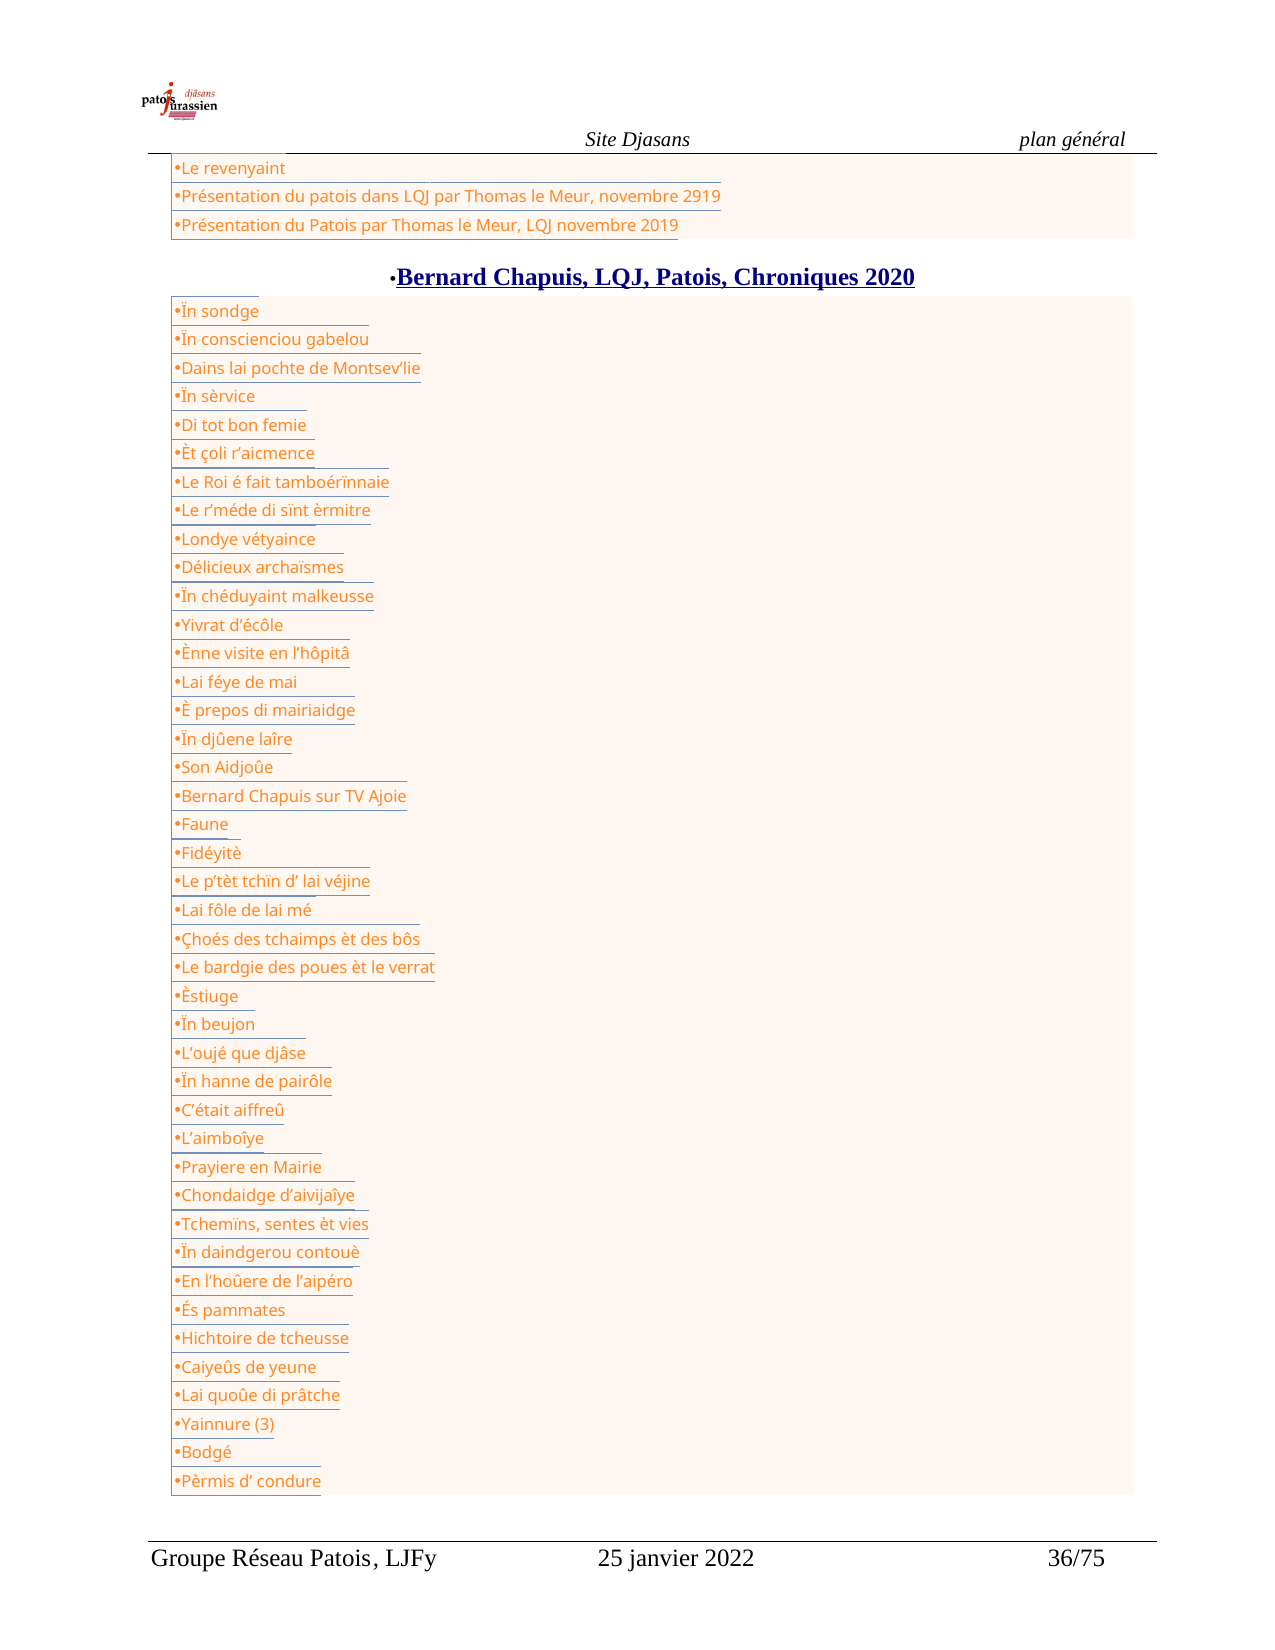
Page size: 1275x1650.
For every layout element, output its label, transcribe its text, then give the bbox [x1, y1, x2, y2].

list Bodgé [172, 1438, 1133, 1466]
list Caiyeûs de yeune [172, 1352, 1133, 1381]
list Lai féye de mai [172, 667, 1133, 696]
list Ïn daindgerou contouè [172, 1238, 1133, 1267]
list Chondaidge d’aivijaîye [172, 1181, 1133, 1209]
list Présentation du Patois par Thomas le Meur, LQJ novembre 2019 [172, 210, 1133, 239]
list Pèrmis d’ condure [172, 1466, 1133, 1495]
list Yivrat d’écôle [172, 610, 1133, 639]
list Di tot bon femie [172, 410, 1133, 439]
picture [136, 77, 222, 129]
list Hichtoire de tcheusse [172, 1324, 1133, 1352]
list És pammates [172, 1295, 1133, 1324]
list Çhoés des tchaimps èt des bôs [172, 924, 1133, 953]
subtitle Bernard Chapuis, LQJ, Patois, Chroniques 2020 [148, 263, 1157, 290]
list Ïn conscienciou gabelou [172, 325, 1133, 353]
list En l’hoûere de l’aipéro [172, 1267, 1133, 1295]
list Ïn beujon [172, 1010, 1133, 1038]
list Le p’tèt tchïn d’ lai véjine [172, 867, 1133, 896]
list Fidéyitè [172, 838, 1133, 867]
list Ènne visite en l’hôpitâ [172, 639, 1133, 667]
list Lai quoûe di prâtche [172, 1381, 1133, 1409]
list Èt çoli r’aicmence [172, 439, 1133, 467]
list Tchemïns, sentes èt vies [172, 1209, 1133, 1238]
list Yainnure (3) [172, 1409, 1133, 1438]
list Prayiere en Mairie [172, 1152, 1133, 1181]
list L’aimboîye [172, 1124, 1133, 1152]
list Ïn hanne de pairôle [172, 1067, 1133, 1095]
list Le bardgie des poues èt le verrat [172, 953, 1133, 981]
list È prepos di mairiaidge [172, 696, 1133, 724]
list Londye vétyaince [172, 524, 1133, 553]
list Ïn chéduyaint malkeusse [172, 582, 1133, 610]
list Bernard Chapuis sur TV Ajoie [172, 781, 1133, 810]
list Lai fôle de lai mé [172, 896, 1133, 924]
list Ïn sondge [172, 296, 1133, 325]
list Délicieux archaïsmes [172, 553, 1133, 582]
list Ïn djûene laîre [172, 724, 1133, 753]
list C’était aiffreû [172, 1095, 1133, 1124]
list Le Roi é fait tamboérïnnaie [172, 467, 1133, 496]
list Le revenyaint [172, 154, 1133, 182]
list Son Aidjoûe [172, 753, 1133, 781]
list Dains lai pochte de Montsev’lie [172, 353, 1133, 382]
list Ïn sèrvice [172, 382, 1133, 410]
list L’oujé que djâse [172, 1038, 1133, 1067]
list Présentation du patois dans LQJ par Thomas le Meur, novembre 2919 [172, 182, 1133, 210]
list Èstiuge [172, 981, 1133, 1010]
list Le r’méde di sïnt èrmitre [172, 496, 1133, 524]
list Faune [172, 810, 1133, 838]
